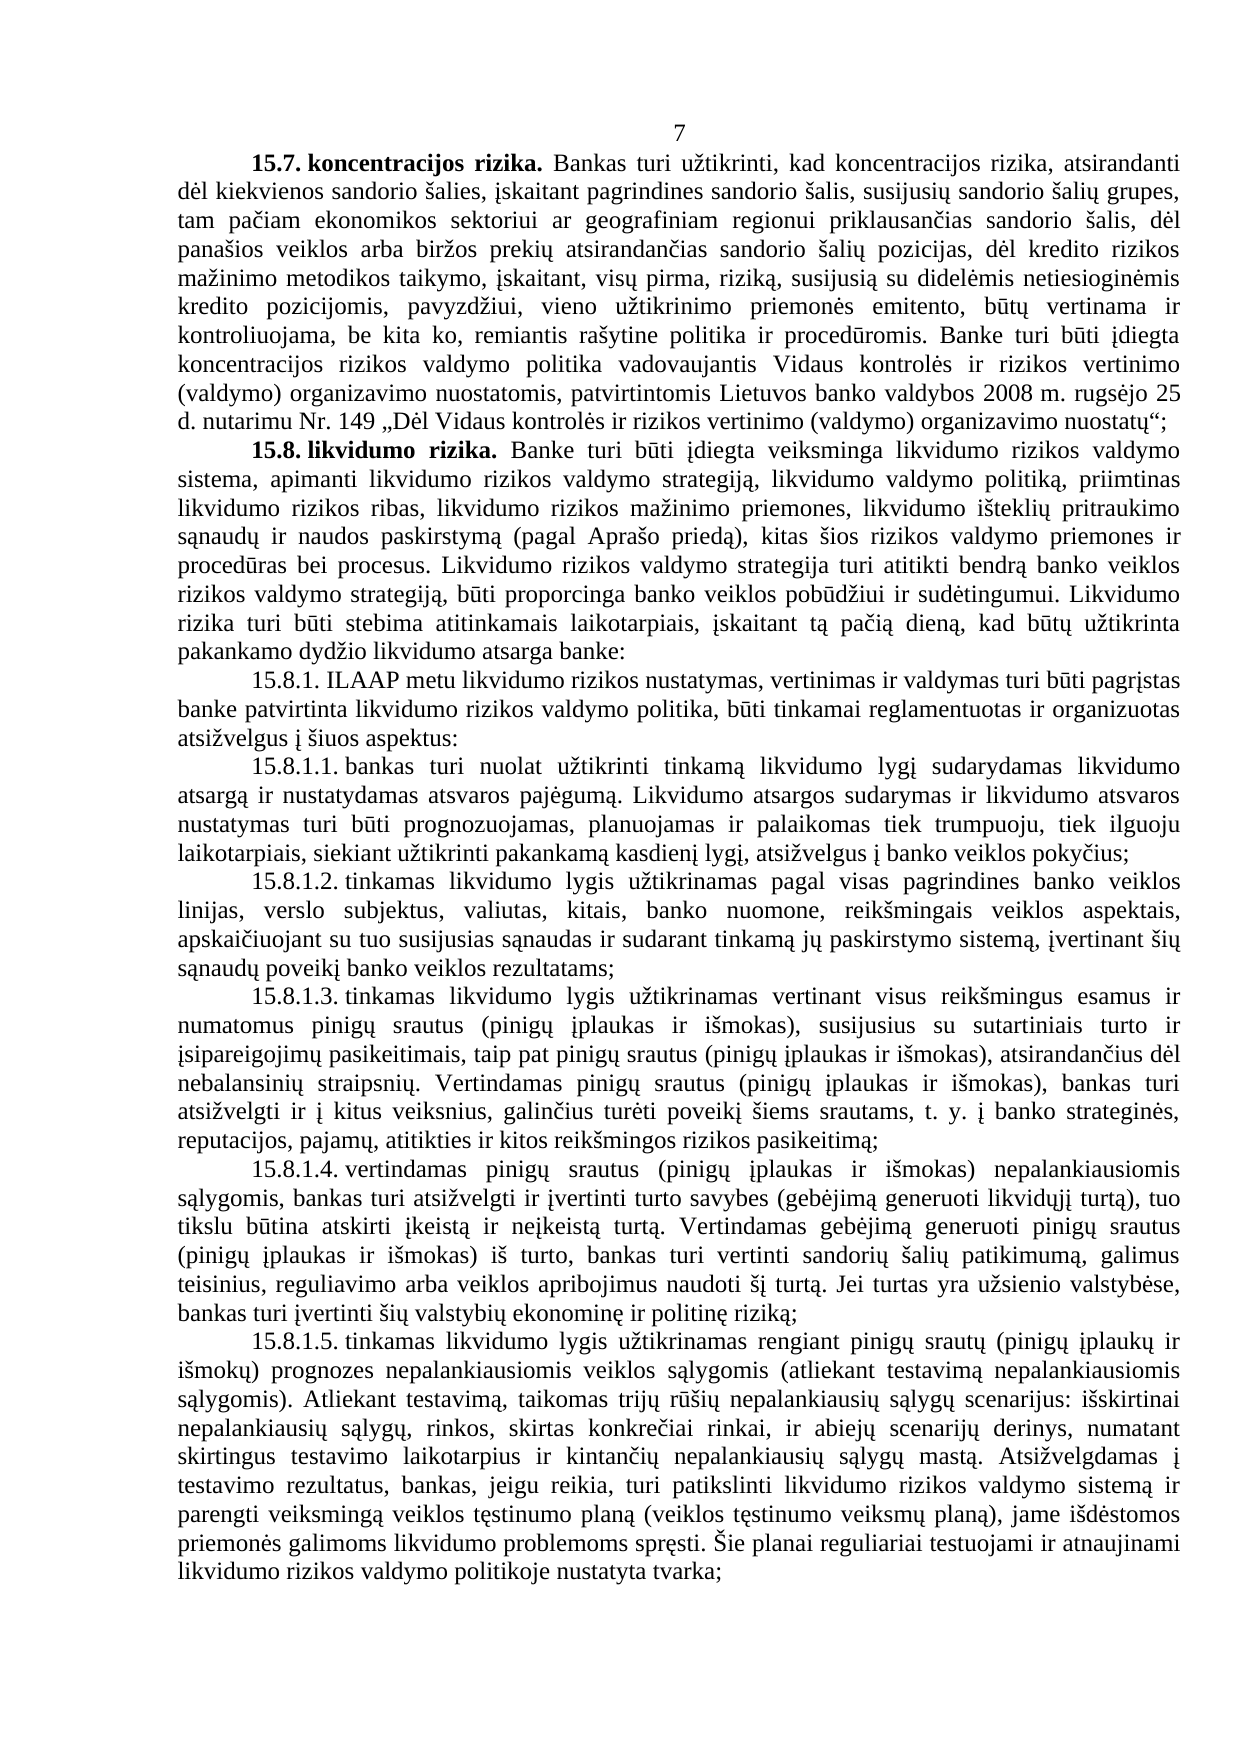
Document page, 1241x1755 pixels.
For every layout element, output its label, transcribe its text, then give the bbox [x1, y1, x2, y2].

text 15.8. likvidumo rizika. Banke turi būti įdiegta veiksminga likvidumo rizikos valdymo sistema, apimanti likvidumo rizikos valdymo strategiją, likvidumo valdymo politiką, priimtinas likvidumo rizikos ribas, likvidumo rizikos mažinimo priemones, likvidumo išteklių pritraukimo sąnaudų ir naudos paskirstymą (pagal Aprašo priedą), kitas šios rizikos valdymo priemones ir procedūras bei procesus. Likvidumo rizikos valdymo strategija turi atitikti bendrą banko veiklos rizikos valdymo strategiją, būti proporcinga banko veiklos pobūdžiui ir sudėtingumui. Likvidumo rizika turi būti stebima atitinkamais laikotarpiais, įskaitant tą pačią dieną, kad būtų užtikrinta pakankamo dydžio likvidumo atsarga banke: [177, 435, 1181, 665]
text 15.8.1. ILAAP metu likvidumo rizikos nustatymas, vertinimas ir valdymas turi būti pagrįstas banke patvirtinta likvidumo rizikos valdymo politika, būti tinkamai reglamentuotas ir organizuotas atsižvelgus į šiuos aspektus: [177, 665, 1181, 751]
text 15.8.1.5. tinkamas likvidumo lygis užtikrinamas rengiant pinigų srautų (pinigų įplaukų ir išmokų) prognozes nepalankiausiomis veiklos sąlygomis (atliekant testavimą nepalankiausiomis sąlygomis). Atliekant testavimą, taikomas trijų rūšių nepalankiausių sąlygų scenarijus: išskirtinai nepalankiausių sąlygų, rinkos, skirtas konkrečiai rinkai, ir abiejų scenarijų derinys, numatant skirtingus testavimo laikotarpius ir kintančių nepalankiausių sąlygų mastą. Atsižvelgdamas į testavimo rezultatus, bankas, jeigu reikia, turi patikslinti likvidumo rizikos valdymo sistemą ir parengti veiksmingą veiklos tęstinumo planą (veiklos tęstinumo veiksmų planą), jame išdėstomos priemonės galimoms likvidumo problemoms spręsti. Šie planai reguliariai testuojami ir atnaujinami likvidumo rizikos valdymo politikoje nustatyta tvarka; [177, 1326, 1181, 1585]
text 15.7. koncentracijos rizika. Bankas turi užtikrinti, kad koncentracijos rizika, atsirandanti dėl kiekvienos sandorio šalies, įskaitant pagrindines sandorio šalis, susijusių sandorio šalių grupes, tam pačiam ekonomikos sektoriui ar geografiniam regionui priklausančias sandorio šalis, dėl panašios veiklos arba biržos prekių atsirandančias sandorio šalių pozicijas, dėl kredito rizikos mažinimo metodikos taikymo, įskaitant, visų pirma, riziką, susijusią su didelėmis netiesioginėmis kredito pozicijomis, pavyzdžiui, vieno užtikrinimo priemonės emitento, būtų vertinama ir kontroliuojama, be kita ko, remiantis rašytine politika ir procedūromis. Banke turi būti įdiegta koncentracijos rizikos valdymo politika vadovaujantis Vidaus kontrolės ir rizikos vertinimo (valdymo) organizavimo nuostatomis, patvirtintomis Lietuvos banko valdybos 2008 m. rugsėjo 25 d. nutarimu Nr. 149 „Dėl Vidaus kontrolės ir rizikos vertinimo (valdymo) organizavimo nuostatų“; [177, 148, 1181, 435]
text 15.8.1.1. bankas turi nuolat užtikrinti tinkamą likvidumo lygį sudarydamas likvidumo atsargą ir nustatydamas atsvaros pajėgumą. Likvidumo atsargos sudarymas ir likvidumo atsvaros nustatymas turi būti prognozuojamas, planuojamas ir palaikomas tiek trumpuoju, tiek ilguoju laikotarpiais, siekiant užtikrinti pakankamą kasdienį lygį, atsižvelgus į banko veiklos pokyčius; [177, 751, 1181, 866]
text 15.8.1.2. tinkamas likvidumo lygis užtikrinamas pagal visas pagrindines banko veiklos linijas, verslo subjektus, valiutas, kitais, banko nuomone, reikšmingais veiklos aspektais, apskaičiuojant su tuo susijusias sąnaudas ir sudarant tinkamą jų paskirstymo sistemą, įvertinant šių sąnaudų poveikį banko veiklos rezultatams; [177, 866, 1181, 981]
text 15.8.1.3. tinkamas likvidumo lygis užtikrinamas vertinant visus reikšmingus esamus ir numatomus pinigų srautus (pinigų įplaukas ir išmokas), susijusius su sutartiniais turto ir įsipareigojimų pasikeitimais, taip pat pinigų srautus (pinigų įplaukas ir išmokas), atsirandančius dėl nebalansinių straipsnių. Vertindamas pinigų srautus (pinigų įplaukas ir išmokas), bankas turi atsižvelgti ir į kitus veiksnius, galinčius turėti poveikį šiems srautams, t. y. į banko strateginės, reputacijos, pajamų, atitikties ir kitos reikšmingos rizikos pasikeitimą; [177, 981, 1181, 1154]
text 15.8.1.4. vertindamas pinigų srautus (pinigų įplaukas ir išmokas) nepalankiausiomis sąlygomis, bankas turi atsižvelgti ir įvertinti turto savybes (gebėjimą generuoti likvidųjį turtą), tuo tikslu būtina atskirti įkeistą ir neįkeistą turtą. Vertindamas gebėjimą generuoti pinigų srautus (pinigų įplaukas ir išmokas) iš turto, bankas turi vertinti sandorių šalių patikimumą, galimus teisinius, reguliavimo arba veiklos apribojimus naudoti šį turtą. Jei turtas yra užsienio valstybėse, bankas turi įvertinti šių valstybių ekonominę ir politinę riziką; [177, 1154, 1181, 1326]
